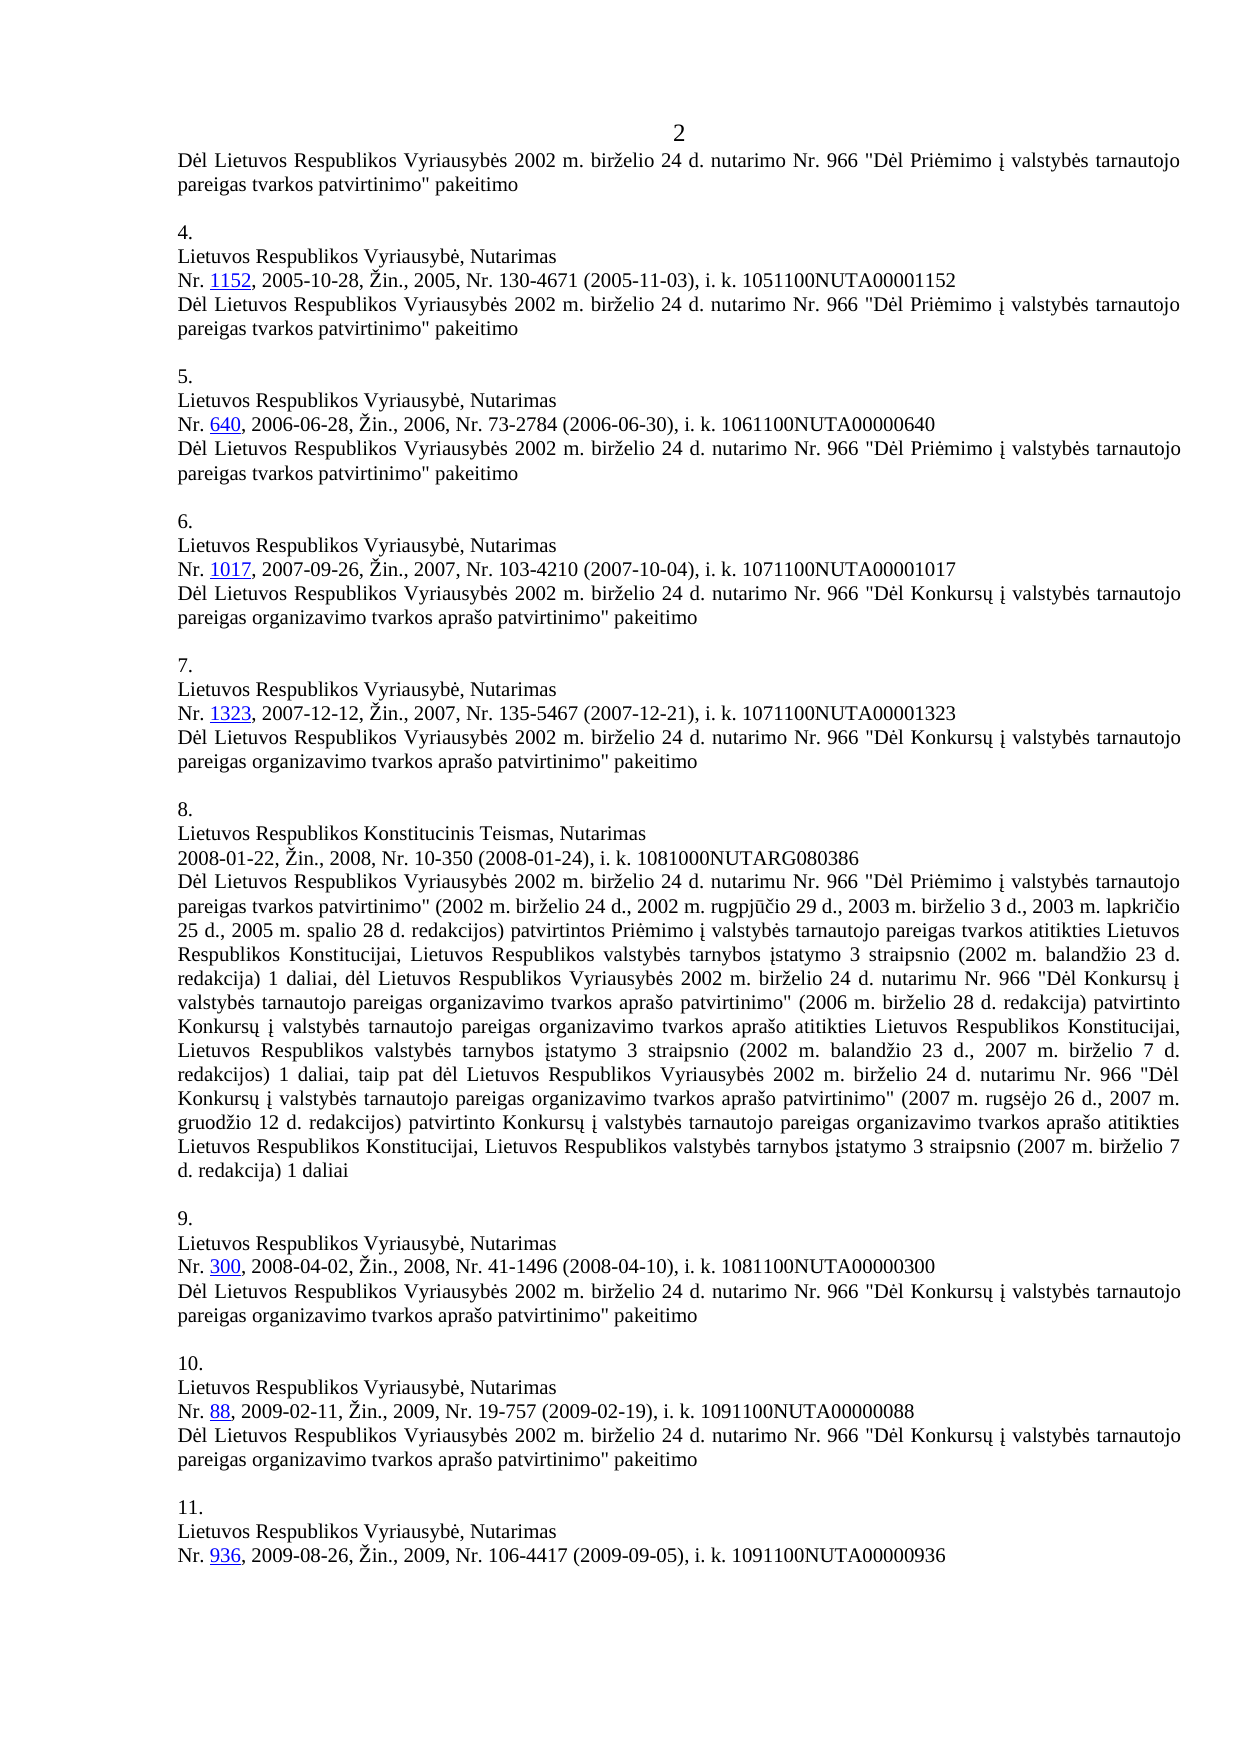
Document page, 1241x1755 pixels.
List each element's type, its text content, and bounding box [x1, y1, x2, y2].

text Lietuvos Respublikos Vyriausybė, Nutarimas [177, 1230, 1181, 1254]
text 11. [177, 1495, 1181, 1519]
text Lietuvos Respublikos Vyriausybė, Nutarimas [177, 677, 1181, 701]
text Nr. 936, 2009-08-26, Žin., 2009, Nr. 106-4417 (2009-09-05), i. k. 1091100NUTA00000936 [177, 1543, 1181, 1567]
text Dėl Lietuvos Respublikos Vyriausybės 2002 m. birželio 24 d. nutarimo Nr. 966 "Dėl Konkursų į valstybės tarnautojo pareigas organizavimo tvarkos aprašo patvirtinimo" pakeitimo [177, 1423, 1181, 1471]
text Lietuvos Respublikos Vyriausybė, Nutarimas [177, 244, 1181, 268]
text Dėl Lietuvos Respublikos Vyriausybės 2002 m. birželio 24 d. nutarimo Nr. 966 "Dėl Konkursų į valstybės tarnautojo pareigas organizavimo tvarkos aprašo patvirtinimo" pakeitimo [177, 725, 1181, 773]
text Dėl Lietuvos Respublikos Vyriausybės 2002 m. birželio 24 d. nutarimo Nr. 966 "Dėl Priėmimo į valstybės tarnautojo pareigas tvarkos patvirtinimo" pakeitimo [177, 148, 1181, 196]
text Nr. 88, 2009-02-11, Žin., 2009, Nr. 19-757 (2009-02-19), i. k. 1091100NUTA00000088 [177, 1399, 1181, 1423]
text Lietuvos Respublikos Vyriausybė, Nutarimas [177, 533, 1181, 557]
text Dėl Lietuvos Respublikos Vyriausybės 2002 m. birželio 24 d. nutarimo Nr. 966 "Dėl Priėmimo į valstybės tarnautojo pareigas tvarkos patvirtinimo" pakeitimo [177, 292, 1181, 340]
text 2008-01-22, Žin., 2008, Nr. 10-350 (2008-01-24), i. k. 1081000NUTARG080386 [177, 845, 1181, 869]
text Nr. 1152, 2005-10-28, Žin., 2005, Nr. 130-4671 (2005-11-03), i. k. 1051100NUTA00001152 [177, 268, 1181, 292]
text Lietuvos Respublikos Vyriausybė, Nutarimas [177, 1519, 1181, 1543]
text 7. [177, 653, 1181, 677]
text Nr. 1323, 2007-12-12, Žin., 2007, Nr. 135-5467 (2007-12-21), i. k. 1071100NUTA00001323 [177, 701, 1181, 725]
text Nr. 640, 2006-06-28, Žin., 2006, Nr. 73-2784 (2006-06-30), i. k. 1061100NUTA00000640 [177, 412, 1181, 436]
text Dėl Lietuvos Respublikos Vyriausybės 2002 m. birželio 24 d. nutarimo Nr. 966 "Dėl Konkursų į valstybės tarnautojo pareigas organizavimo tvarkos aprašo patvirtinimo" pakeitimo [177, 581, 1181, 629]
text Dėl Lietuvos Respublikos Vyriausybės 2002 m. birželio 24 d. nutarimo Nr. 966 "Dėl Priėmimo į valstybės tarnautojo pareigas tvarkos patvirtinimo" pakeitimo [177, 436, 1181, 484]
text 9. [177, 1206, 1181, 1230]
text Lietuvos Respublikos Konstitucinis Teismas, Nutarimas [177, 821, 1181, 845]
text 5. [177, 364, 1181, 388]
text Nr. 1017, 2007-09-26, Žin., 2007, Nr. 103-4210 (2007-10-04), i. k. 1071100NUTA00001017 [177, 557, 1181, 581]
text 10. [177, 1351, 1181, 1375]
text 4. [177, 220, 1181, 244]
text Nr. 300, 2008-04-02, Žin., 2008, Nr. 41-1496 (2008-04-10), i. k. 1081100NUTA00000300 [177, 1254, 1181, 1278]
text 6. [177, 508, 1181, 533]
text Lietuvos Respublikos Vyriausybė, Nutarimas [177, 1375, 1181, 1399]
text Lietuvos Respublikos Vyriausybė, Nutarimas [177, 388, 1181, 412]
text 8. [177, 797, 1181, 821]
text Dėl Lietuvos Respublikos Vyriausybės 2002 m. birželio 24 d. nutarimo Nr. 966 "Dėl Konkursų į valstybės tarnautojo pareigas organizavimo tvarkos aprašo patvirtinimo" pakeitimo [177, 1278, 1181, 1327]
text Dėl Lietuvos Respublikos Vyriausybės 2002 m. birželio 24 d. nutarimu Nr. 966 "Dėl Priėmimo į valstybės tarnautojo pareigas tvarkos patvirtinimo" (2002 m. birželio 24 d., 2002 m. rugpjūčio 29 d., 2003 m. birželio 3 d., 2003 m. lapkričio 25 d., 2005 m. spalio 28 d. redakcijos) patvirtintos Priėmimo į valstybės tarnautojo pareigas tvarkos atitikties Lietuvos Respublikos Konstitucijai, Lietuvos Respublikos valstybės tarnybos įstatymo 3 straipsnio (2002 m. balandžio 23 d. redakcija) 1 daliai, dėl Lietuvos Respublikos Vyriausybės 2002 m. birželio 24 d. nutarimu Nr. 966 "Dėl Konkursų į valstybės tarnautojo pareigas organizavimo tvarkos aprašo patvirtinimo" (2006 m. birželio 28 d. redakcija) patvirtinto Konkursų į valstybės tarnautojo pareigas organizavimo tvarkos aprašo atitikties Lietuvos Respublikos Konstitucijai, Lietuvos Respublikos valstybės tarnybos įstatymo 3 straipsnio (2002 m. balandžio 23 d., 2007 m. birželio 7 d. redakcijos) 1 daliai, taip pat dėl Lietuvos Respublikos Vyriausybės 2002 m. birželio 24 d. nutarimu Nr. 966 "Dėl Konkursų į valstybės tarnautojo pareigas organizavimo tvarkos aprašo patvirtinimo" (2007 m. rugsėjo 26 d., 2007 m. gruodžio 12 d. redakcijos) patvirtinto Konkursų į valstybės tarnautojo pareigas organizavimo tvarkos aprašo atitikties Lietuvos Respublikos Konstitucijai, Lietuvos Respublikos valstybės tarnybos įstatymo 3 straipsnio (2007 m. birželio 7 d. redakcija) 1 daliai [177, 869, 1181, 1182]
